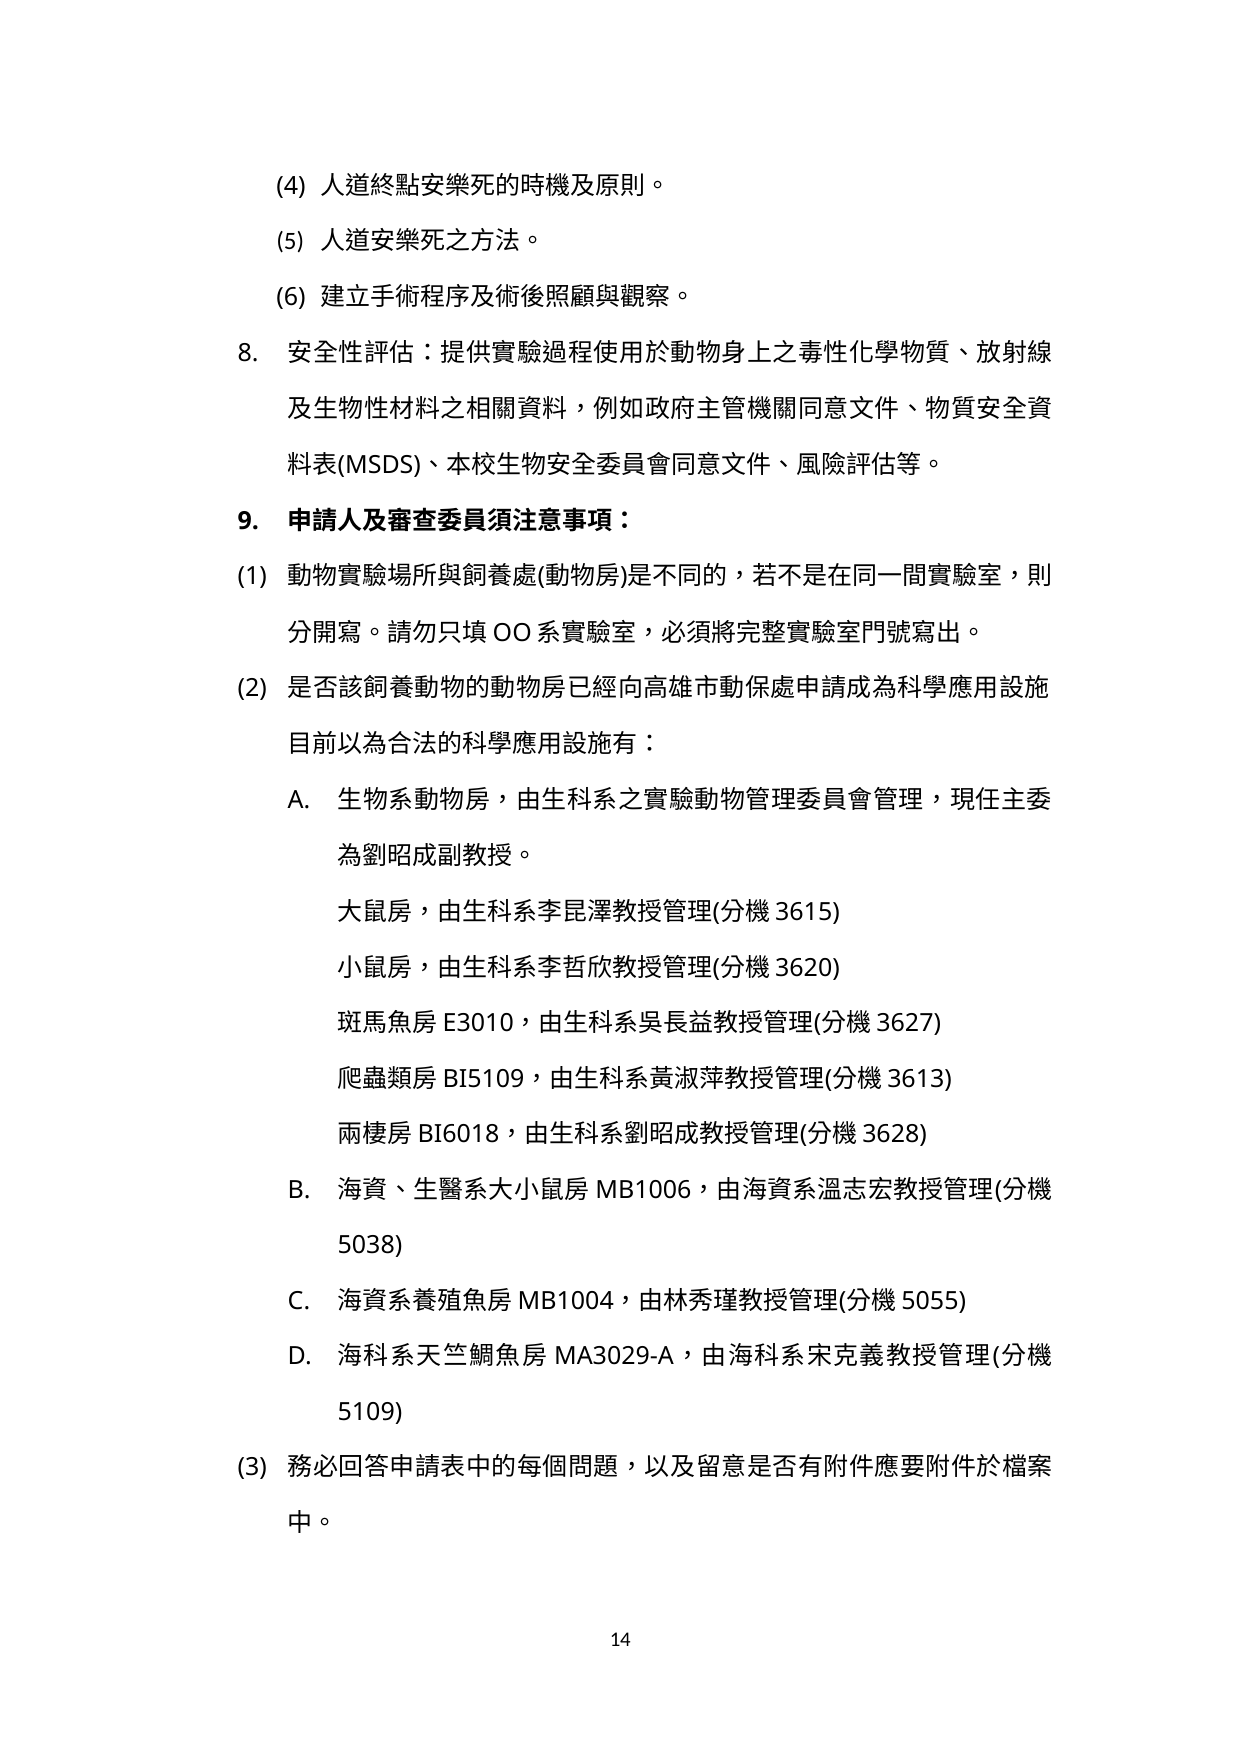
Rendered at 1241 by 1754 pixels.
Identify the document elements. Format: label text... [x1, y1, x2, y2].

list 爬蟲類房BI5109，由生科系黃淑萍教授管理(分機3613) [337, 1058, 1053, 1095]
list 動物實驗場所與飼養處(動物房)是不同的，若不是在同一間實驗室，則分開寫。請勿只填OO系實驗室，必須將完整實驗室門號寫出。 [237, 555, 1053, 649]
list 兩棲房BI6018，由生科系劉昭成教授管理(分機3628) [337, 1113, 1053, 1151]
list 是否該飼養動物的動物房已經向高雄市動保處申請成為科學應用設施，目前以為合法的科學應用設施有： [237, 667, 1053, 761]
list 海資系養殖魚房MB1004，由林秀瑾教授管理(分機5055) [287, 1279, 1053, 1317]
list 安全性評估：提供實驗過程使用於動物身上之毒性化學物質、放射線及生物性材料之相關資料，例如政府主管機關同意文件、物質安全資料表(MSDS)、本校生物安全委員會同意文件、風險評估等。 [237, 331, 1053, 481]
list 大鼠房，由生科系李昆澤教授管理(分機3615) [337, 891, 1053, 928]
list 申請人及審查委員須注意事項： [237, 499, 1053, 537]
list 人道終點安樂死的時機及原則。 [276, 164, 1053, 202]
list 海科系天竺鯛魚房MA3029-A，由海科系宋克義教授管理(分機5109) [287, 1335, 1053, 1429]
list 建立手術程序及術後照顧與觀察。 [276, 276, 1053, 313]
list 人道安樂死之方法。 [276, 220, 1053, 258]
list 小鼠房，由生科系李哲欣教授管理(分機3620) [337, 946, 1053, 984]
list 斑馬魚房E3010，由生科系吳長益教授管理(分機3627) [337, 1002, 1053, 1039]
list 務必回答申請表中的每個問題，以及留意是否有附件應要附件於檔案中。 [237, 1446, 1053, 1540]
list 海資、生醫系大小鼠房MB1006，由海資系溫志宏教授管理(分機5038) [287, 1169, 1053, 1263]
list 生物系動物房，由生科系之實驗動物管理委員會管理，現任主委為劉昭成副教授。 [287, 779, 1053, 873]
